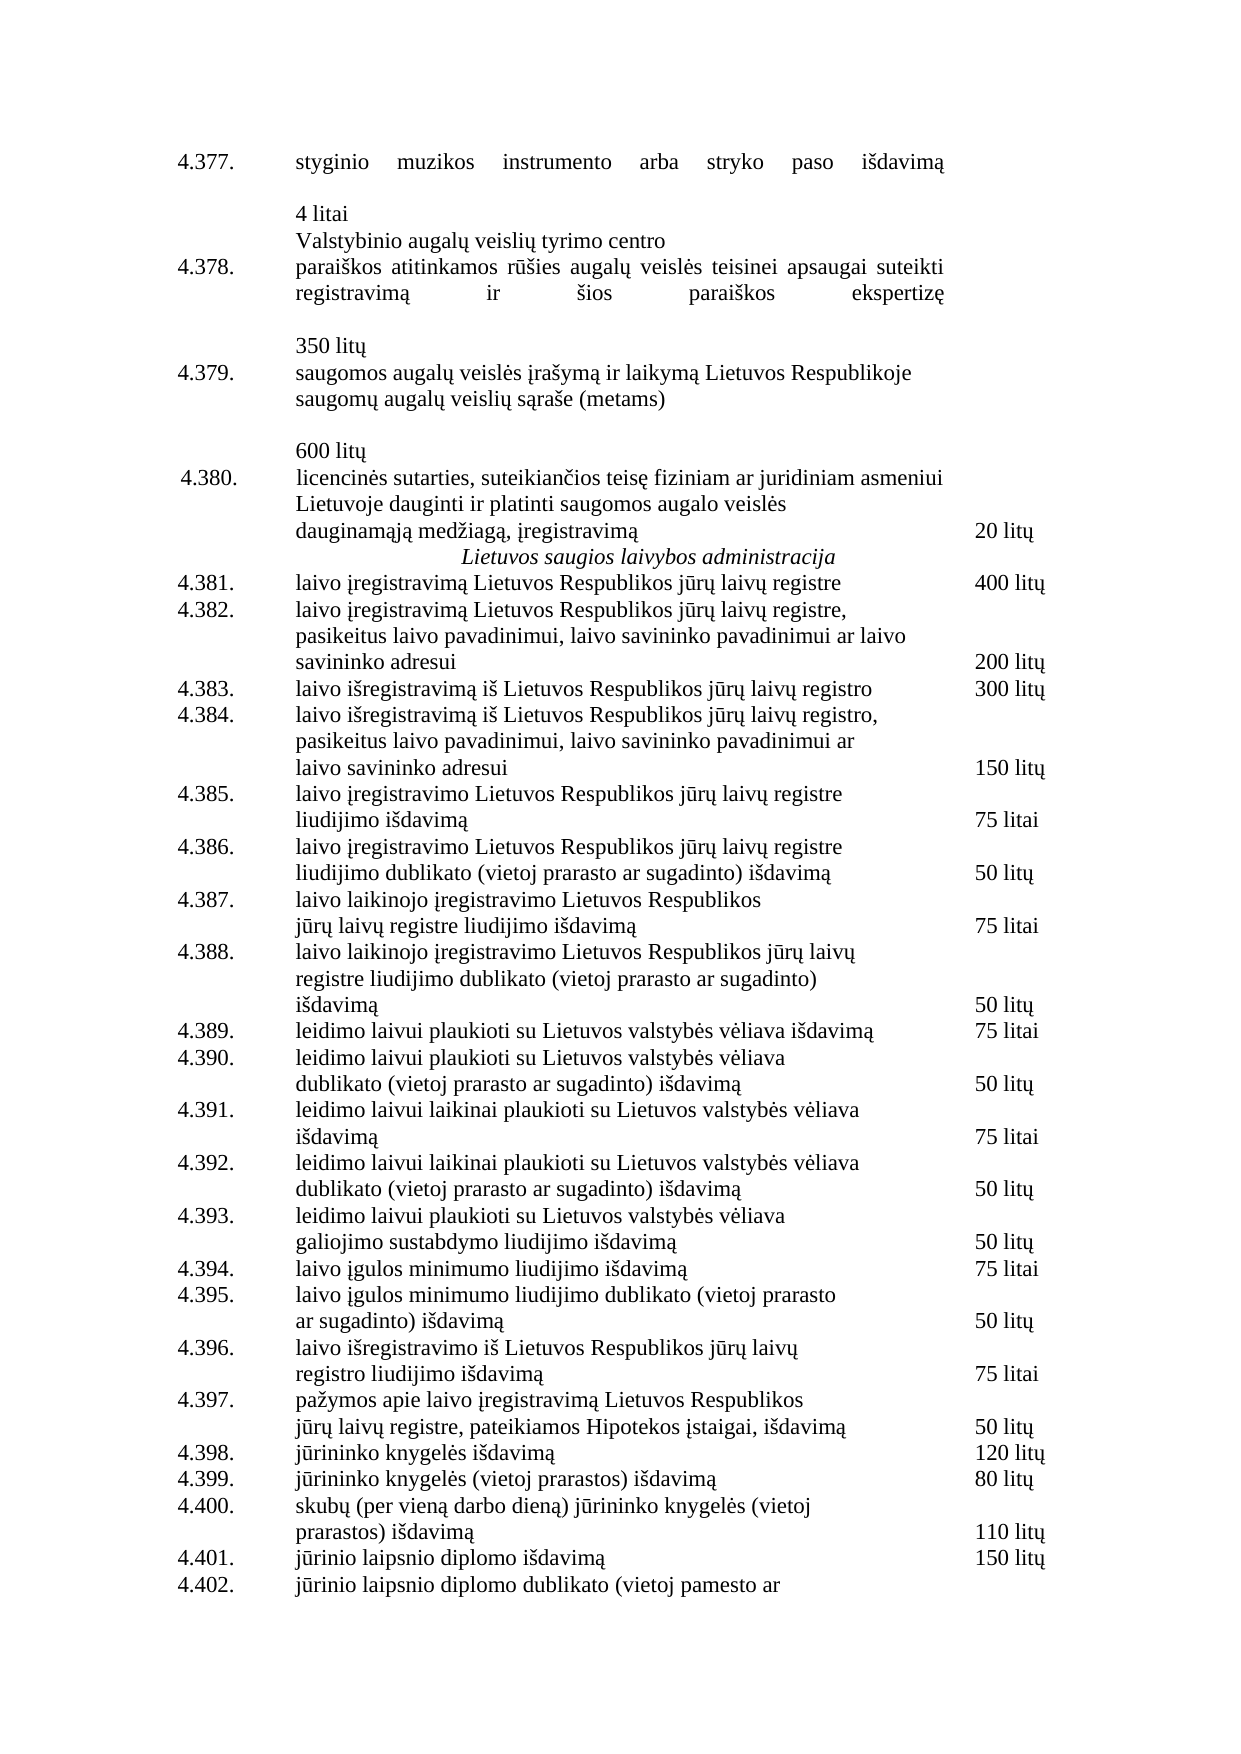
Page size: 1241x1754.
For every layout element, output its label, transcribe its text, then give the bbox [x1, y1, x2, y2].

text Valstybinio augalų veislių tyrimo centro [177, 227, 945, 253]
text 4.387. laivo laikinojo įregistravimo Lietuvos Respublikos [177, 886, 1122, 912]
text liudijimo išdavimą 75 litai [177, 807, 1122, 833]
text pasikeitus laivo pavadinimui, laivo savininko pavadinimui ar laivo [177, 622, 1122, 648]
text liudijimo dublikato (vietoj prarasto ar sugadinto) išdavimą 50 litų [177, 859, 1122, 886]
text 4.396. laivo išregistravimo iš Lietuvos Respublikos jūrų laivų [177, 1334, 1122, 1360]
text Lietuvos saugios laivybos administracija [177, 543, 1122, 569]
text 4.391. leidimo laivui laikinai plaukioti su Lietuvos valstybės vėliava [177, 1096, 1122, 1123]
text jūrų laivų registre, pateikiamos Hipotekos įstaigai, išdavimą 50 litų [177, 1413, 1122, 1439]
text 4.377. styginio muzikos instrumento arba stryko paso išdavimą 4 litai [177, 148, 945, 227]
text 4.398. jūrininko knygelės išdavimą 120 litų [177, 1439, 1122, 1465]
text 4.388. laivo laikinojo įregistravimo Lietuvos Respublikos jūrų laivų [177, 938, 1122, 965]
text išdavimą 50 litų [177, 991, 1122, 1017]
text Lietuvoje dauginti ir platinti saugomos augalo veislės [177, 490, 1122, 517]
text registre liudijimo dublikato (vietoj prarasto ar sugadinto) [177, 965, 1122, 991]
text 4.389. leidimo laivui plaukioti su Lietuvos valstybės vėliava išdavimą 75 litai [177, 1017, 1122, 1044]
text dublikato (vietoj prarasto ar sugadinto) išdavimą 50 litų [177, 1070, 1122, 1096]
text prarastos) išdavimą 110 litų [177, 1518, 1122, 1544]
text ar sugadinto) išdavimą 50 litų [177, 1307, 1122, 1334]
text 4.392. leidimo laivui laikinai plaukioti su Lietuvos valstybės vėliava [177, 1149, 1122, 1176]
text jūrų laivų registre liudijimo išdavimą 75 litai [177, 912, 1122, 938]
text savininko adresui 200 litų [177, 648, 1122, 675]
text 4.381. laivo įregistravimą Lietuvos Respublikos jūrų laivų registre 400 litų [177, 569, 1122, 596]
text 4.399. jūrininko knygelės (vietoj prarastos) išdavimą 80 litų [177, 1465, 1122, 1492]
text dauginamąją medžiagą, įregistravimą 20 litų [177, 517, 1122, 543]
text 4.393. leidimo laivui plaukioti su Lietuvos valstybės vėliava [177, 1202, 1122, 1228]
text 4.397. pažymos apie laivo įregistravimą Lietuvos Respublikos [177, 1386, 1122, 1413]
text galiojimo sustabdymo liudijimo išdavimą 50 litų [177, 1228, 1122, 1254]
text 4.379. saugomos augalų veislės įrašymą ir laikymą Lietuvos Respublikoje saugomų augalų veislių sąraše (metams) 600 litų [177, 358, 945, 464]
text 4.383. laivo išregistravimą iš Lietuvos Respublikos jūrų laivų registro 300 litų [177, 675, 1122, 701]
text 4.400. skubų (per vieną darbo dieną) jūrininko knygelės (vietoj [177, 1492, 1122, 1518]
text pasikeitus laivo pavadinimui, laivo savininko pavadinimui ar [177, 727, 1122, 754]
list licencinės sutarties, suteikiančios teisę fiziniam ar juridiniam asmeniui [180, 464, 1122, 490]
text 4.395. laivo įgulos minimumo liudijimo dublikato (vietoj prarasto [177, 1281, 1122, 1307]
text 4.386. laivo įregistravimo Lietuvos Respublikos jūrų laivų registre [177, 833, 1122, 859]
text laivo savininko adresui 150 litų [177, 754, 1122, 780]
text registro liudijimo išdavimą 75 litai [177, 1360, 1122, 1386]
text 4.385. laivo įregistravimo Lietuvos Respublikos jūrų laivų registre [177, 780, 1122, 807]
text 4.402. jūrinio laipsnio diplomo dublikato (vietoj pamesto ar [177, 1571, 1122, 1597]
text 4.378. paraiškos atitinkamos rūšies augalų veislės teisinei apsaugai suteikti registravimą ir šios paraiškos ekspertizę 350 litų [177, 253, 945, 358]
text 4.401. jūrinio laipsnio diplomo išdavimą 150 litų [177, 1544, 1122, 1571]
text 4.394. laivo įgulos minimumo liudijimo išdavimą 75 litai [177, 1254, 1122, 1281]
text 4.390. leidimo laivui plaukioti su Lietuvos valstybės vėliava [177, 1044, 1122, 1070]
text dublikato (vietoj prarasto ar sugadinto) išdavimą 50 litų [177, 1176, 1122, 1202]
text 4.382. laivo įregistravimą Lietuvos Respublikos jūrų laivų registre, [177, 596, 1122, 622]
text išdavimą 75 litai [177, 1123, 1122, 1149]
text 4.384. laivo išregistravimą iš Lietuvos Respublikos jūrų laivų registro, [177, 701, 1122, 727]
